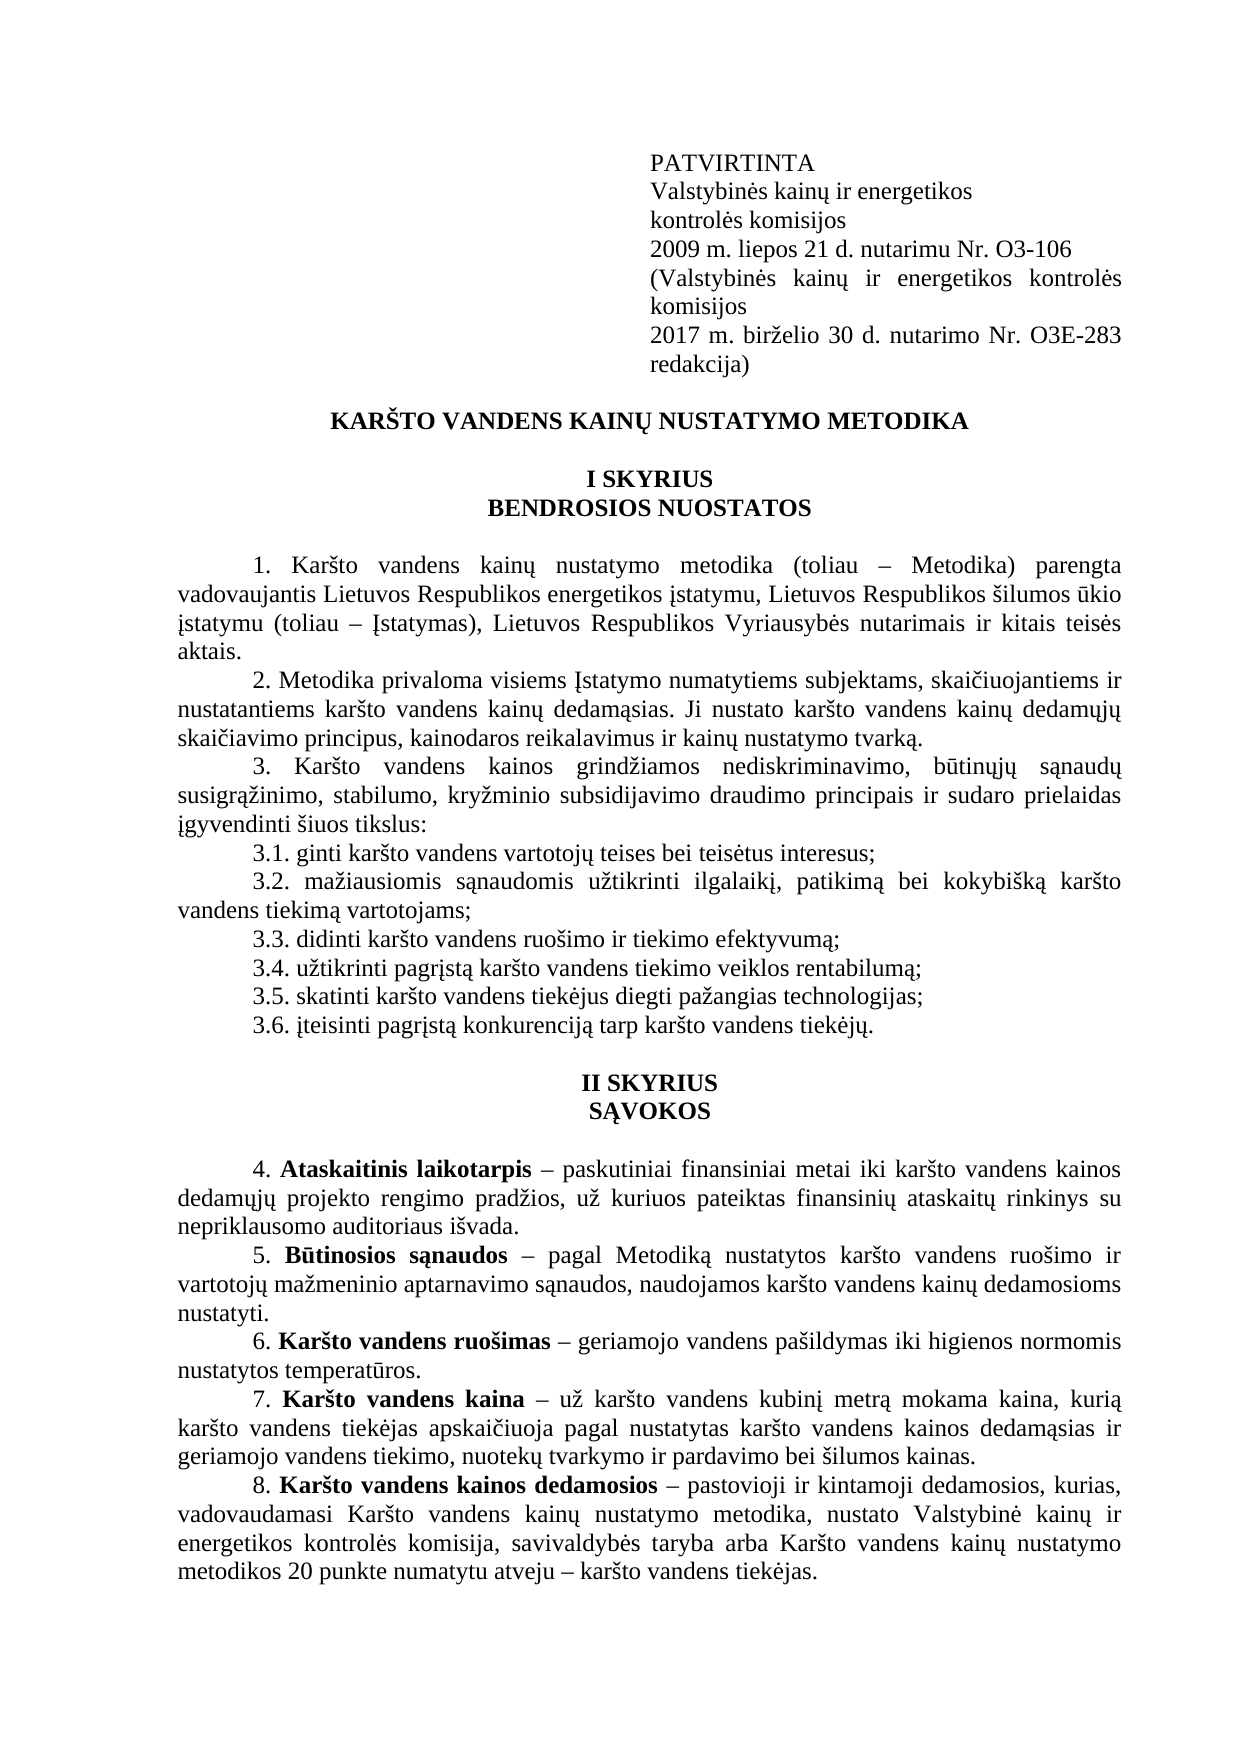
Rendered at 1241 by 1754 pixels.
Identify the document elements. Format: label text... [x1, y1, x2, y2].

text kontrolės komisijos [650, 205, 1122, 234]
text 8. Karšto vandens kainos dedamosios – pastovioji ir kintamoji dedamosios, kurias, vadovaudamasi Karšto vandens kainų nustatymo metodika, nustato Valstybinė kainų ir energetikos kontrolės komisija, savivaldybės taryba arba Karšto vandens kainų nustatymo metodikos 20 punkte numatytu atveju – karšto vandens tiekėjas. [177, 1470, 1122, 1585]
text 6. Karšto vandens ruošimas – geriamojo vandens pašildymas iki higienos normomis nustatytos temperatūros. [177, 1326, 1122, 1384]
text KARŠTO VANDENS KAINŲ NUSTATYMO METODIKA [177, 406, 1122, 435]
text 2009 m. liepos 21 d. nutarimu Nr. O3-106 [650, 234, 1122, 263]
text BENDROSIOS NUOSTATOS [177, 493, 1122, 521]
text I SKYRIUS [177, 464, 1122, 493]
text 3.4. užtikrinti pagrįstą karšto vandens tiekimo veiklos rentabilumą; [177, 953, 1122, 981]
text 3.6. įteisinti pagrįstą konkurenciją tarp karšto vandens tiekėjų. [177, 1010, 1122, 1039]
text PATVIRTINTA [650, 148, 1122, 176]
text 2017 m. birželio 30 d. nutarimo Nr. O3E-283 redakcija) [650, 320, 1122, 378]
text 3.1. ginti karšto vandens vartotojų teises bei teisėtus interesus; [177, 838, 1122, 866]
text 3.5. skatinti karšto vandens tiekėjus diegti pažangias technologijas; [177, 981, 1122, 1010]
text 3. Karšto vandens kainos grindžiamos nediskriminavimo, būtinųjų sąnaudų susigrąžinimo, stabilumo, kryžminio subsidijavimo draudimo principais ir sudaro prielaidas įgyvendinti šiuos tikslus: [177, 751, 1122, 838]
text (Valstybinės kainų ir energetikos kontrolės komisijos [650, 263, 1122, 320]
text 3.2. mažiausiomis sąnaudomis užtikrinti ilgalaikį, patikimą bei kokybišką karšto vandens tiekimą vartotojams; [177, 866, 1122, 924]
text Valstybinės kainų ir energetikos [650, 176, 1122, 205]
text 3.3. didinti karšto vandens ruošimo ir tiekimo efektyvumą; [177, 924, 1122, 953]
text SĄVOKOS [177, 1096, 1122, 1125]
text 4. Ataskaitinis laikotarpis – paskutiniai finansiniai metai iki karšto vandens kainos dedamųjų projekto rengimo pradžios, už kuriuos pateiktas finansinių ataskaitų rinkinys su nepriklausomo auditoriaus išvada. [177, 1154, 1122, 1240]
text 5. Būtinosios sąnaudos – pagal Metodiką nustatytos karšto vandens ruošimo ir vartotojų mažmeninio aptarnavimo sąnaudos, naudojamos karšto vandens kainų dedamosioms nustatyti. [177, 1240, 1122, 1326]
text II SKYRIUS [177, 1068, 1122, 1096]
text 2. Metodika privaloma visiems Įstatymo numatytiems subjektams, skaičiuojantiems ir nustatantiems karšto vandens kainų dedamąsias. Ji nustato karšto vandens kainų dedamųjų skaičiavimo principus, kainodaros reikalavimus ir kainų nustatymo tvarką. [177, 665, 1122, 751]
text 7. Karšto vandens kaina – už karšto vandens kubinį metrą mokama kaina, kurią karšto vandens tiekėjas apskaičiuoja pagal nustatytas karšto vandens kainos dedamąsias ir geriamojo vandens tiekimo, nuotekų tvarkymo ir pardavimo bei šilumos kainas. [177, 1384, 1122, 1470]
text 1. Karšto vandens kainų nustatymo metodika (toliau – Metodika) parengta vadovaujantis Lietuvos Respublikos energetikos įstatymu, Lietuvos Respublikos šilumos ūkio įstatymu (toliau – Įstatymas), Lietuvos Respublikos Vyriausybės nutarimais ir kitais teisės aktais. [177, 550, 1122, 665]
